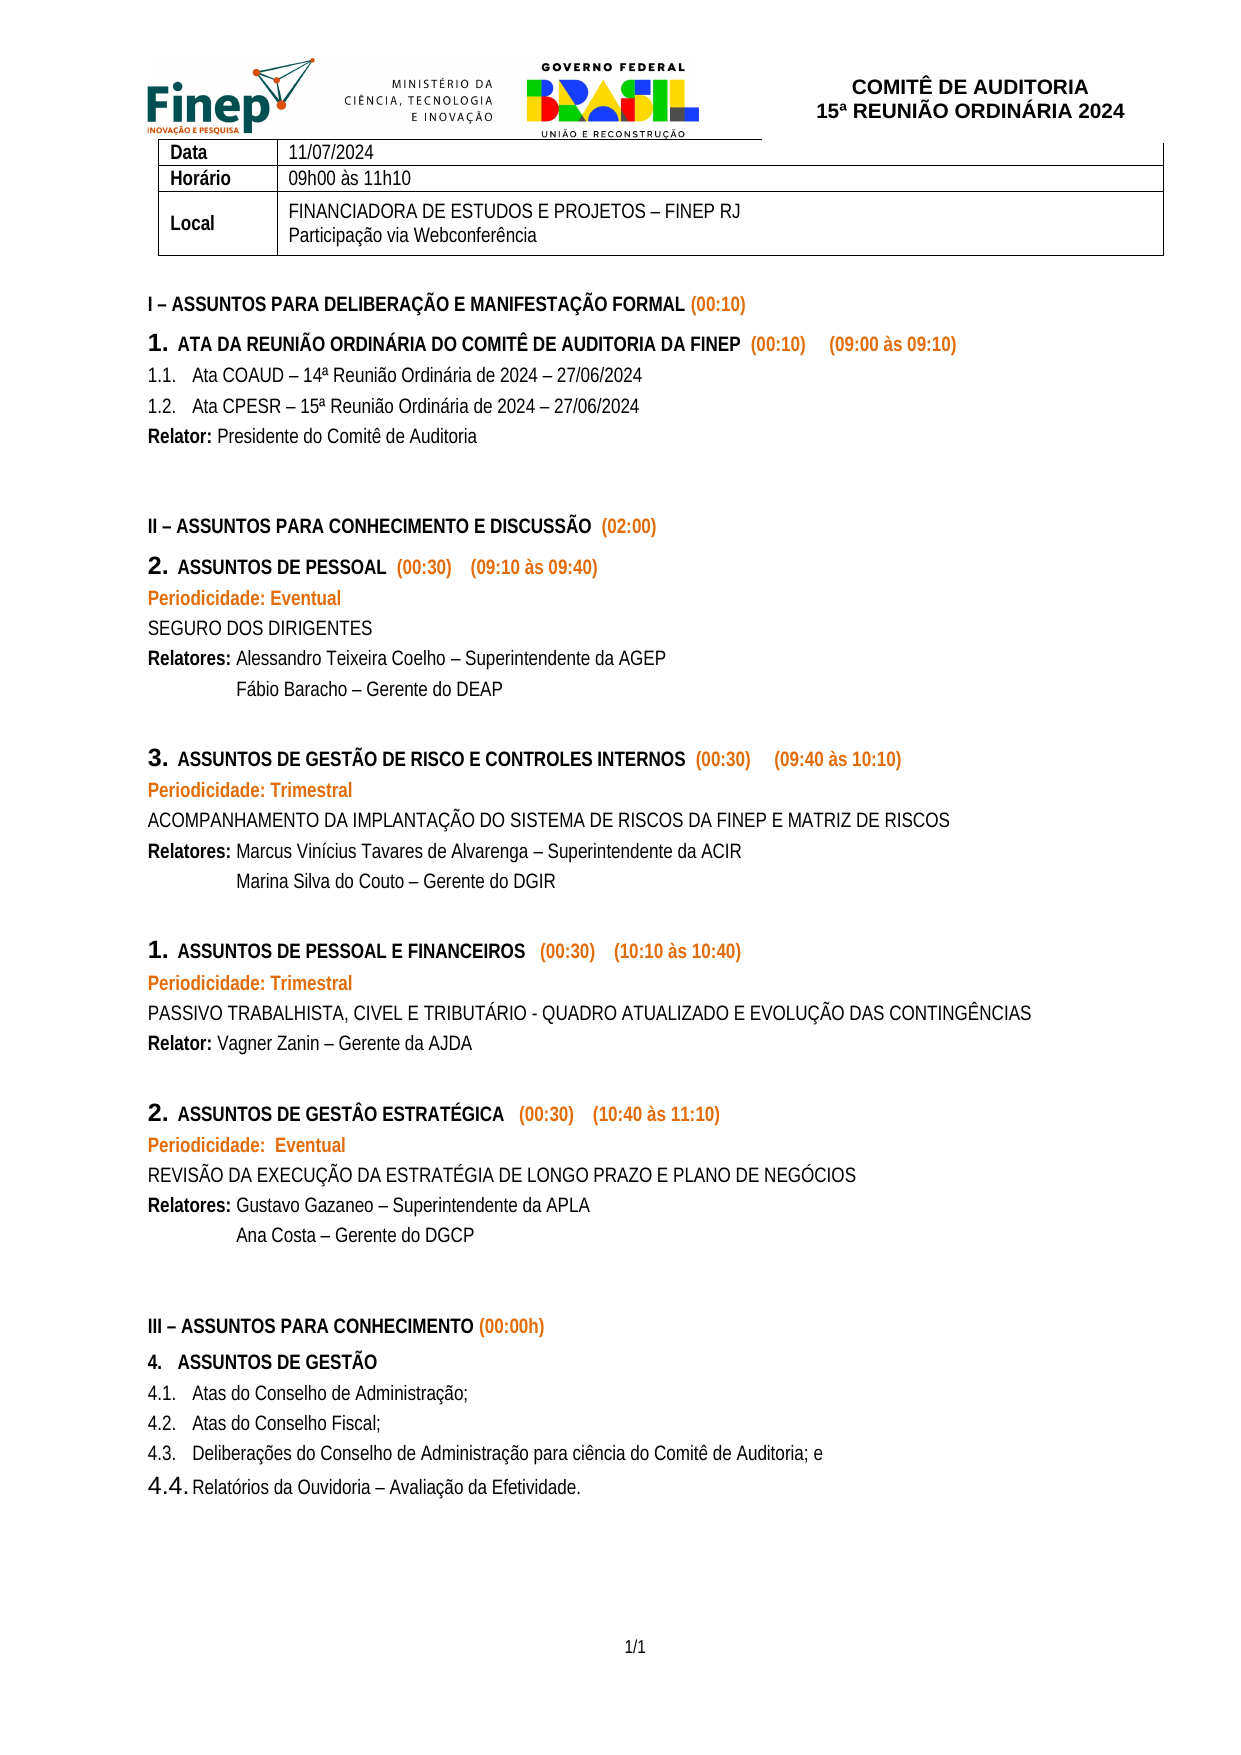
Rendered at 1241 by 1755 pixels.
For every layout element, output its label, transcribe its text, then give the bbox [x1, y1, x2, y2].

text III – ASSUNTOS PARA CONHECIMENTO (00:00h) [148, 1314, 1122, 1338]
table_cell FINANCIADORA DE ESTUDOS E PROJETOS – FINEP RJ Participação via Webconferência [278, 192, 1163, 254]
list Periodicidade: Eventual [148, 1133, 1122, 1157]
table_header 11/07/2024 [278, 140, 1163, 165]
list ACOMPANHAMENTO DA IMPLANTAÇÃO DO SISTEMA DE RISCOS DA FINEP E MATRIZ DE RISCOS [148, 808, 1122, 832]
list Periodicidade: Eventual [148, 586, 1122, 610]
table_cell 09h00 às 11h10 [278, 166, 1163, 191]
text Relator: Vagner Zanin – Gerente da AJDA [148, 1031, 1122, 1055]
list Ata COAUD – 14ª Reunião Ordinária de 2024 – 27/06/2024 [148, 363, 1122, 387]
text II – ASSUNTOS PARA CONHECIMENTO E DISCUSSÃO (02:00) [148, 514, 1122, 538]
list PASSIVO TRABALHISTA, CIVEL E TRIBUTÁRIO - QUADRO ATUALIZADO E EVOLUÇÃO DAS CONTINGÊNCIAS [148, 1001, 1122, 1025]
text Relatores: Marcus Vinícius Tavares de Alvarenga – Superintendente da ACIR [148, 839, 1122, 863]
list Relator: Presidente do Comitê de Auditoria [148, 424, 1122, 448]
list Atas do Conselho Fiscal; [148, 1411, 1122, 1435]
list Atas do Conselho de Administração; [148, 1381, 1122, 1404]
list ASSUNTOS DE PESSOAL E FINANCEIROS (00:30) (10:10 às 10:40) [148, 936, 1122, 964]
text I – ASSUNTOS PARA DELIBERAÇÃO E MANIFESTAÇÃO FORMAL (00:10) [148, 292, 1122, 316]
list Ata CPESR – 15ª Reunião Ordinária de 2024 – 27/06/2024 [148, 394, 1122, 418]
list SEGURO DOS DIRIGENTES [148, 616, 1122, 640]
list ASSUNTOS DE PESSOAL (00:30) (09:10 às 09:40) [148, 551, 1122, 580]
list Relatórios da Ouvidoria – Avaliação da Efetividade. [148, 1471, 1122, 1500]
text Relatores: Alessandro Teixeira Coelho – Superintendente da AGEP [148, 646, 1122, 670]
list Deliberações do Conselho de Administração para ciência do Comitê de Auditoria; e [148, 1441, 1122, 1465]
list Periodicidade: Trimestral [148, 971, 1109, 994]
list ASSUNTOS DE GESTÃO DE RISCO E CONTROLES INTERNOS (00:30) (09:40 às 10:10) [148, 743, 1122, 772]
text Ana Costa – Gerente do DGCP [148, 1223, 1122, 1247]
list ATA DA REUNIÃO ORDINÁRIA DO COMITÊ DE AUDITORIA DA FINEP (00:10) (09:00 às 09:10) [148, 328, 1122, 357]
list REVISÃO DA EXECUÇÃO DA ESTRATÉGIA DE LONGO PRAZO E PLANO DE NEGÓCIOS [148, 1163, 1122, 1187]
list ASSUNTOS DE GESTÂO ESTRATÉGICA (00:30) (10:40 às 11:10) [148, 1098, 1122, 1126]
list Relatores: Gustavo Gazaneo – Superintendente da APLA [148, 1193, 1122, 1217]
list Periodicidade: Trimestral [148, 778, 1122, 802]
text Marina Silva do Couto – Gerente do DGIR [148, 869, 1122, 893]
table_cell Local [159, 192, 277, 254]
table_header Data [159, 140, 277, 165]
list ASSUNTOS DE GESTÃO [148, 1350, 1122, 1374]
text Fábio Baracho – Gerente do DEAP [148, 677, 1122, 701]
table_cell Horário [159, 166, 277, 191]
